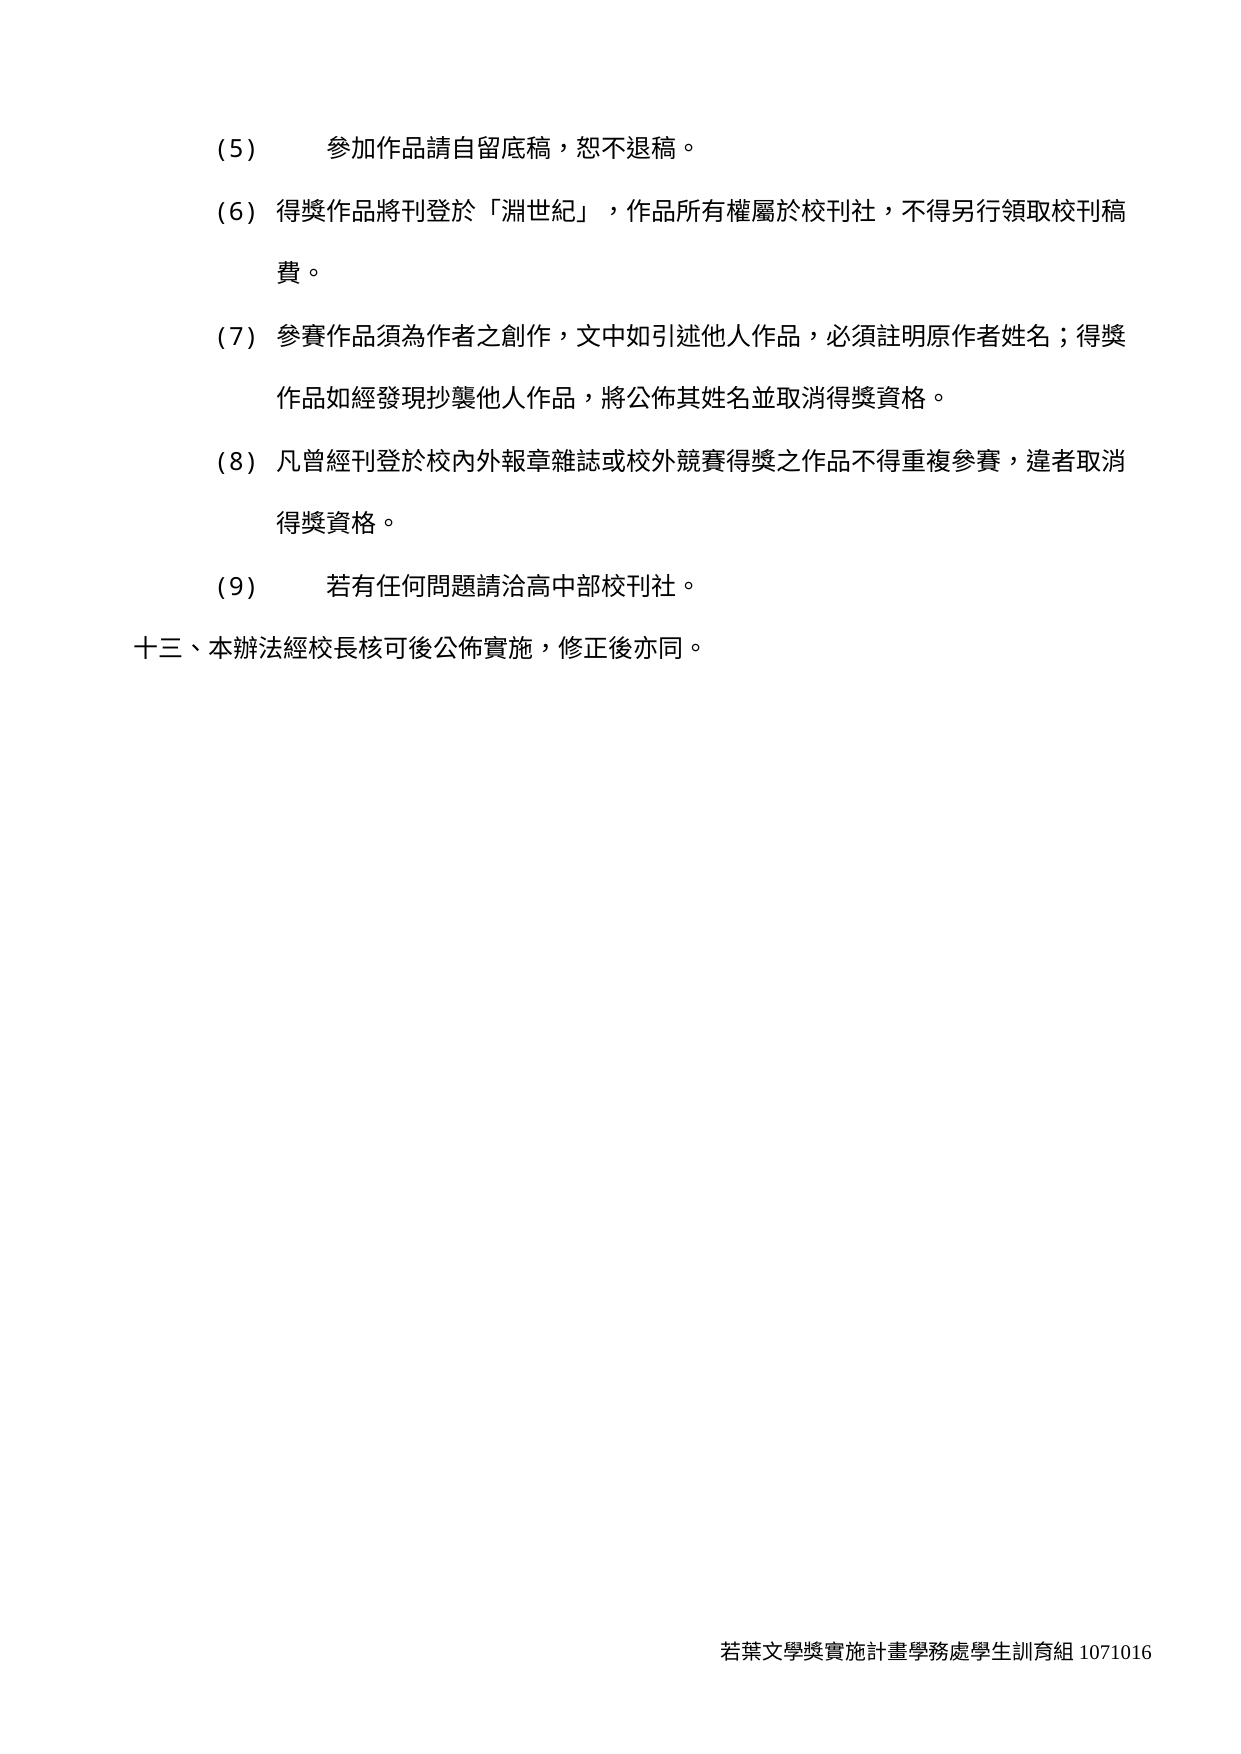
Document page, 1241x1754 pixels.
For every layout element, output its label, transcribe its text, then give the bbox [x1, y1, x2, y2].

list 凡曾經刊登於校內外報章雜誌或校外競賽得獎之作品不得重複參賽，違者取消得獎資格。 [214, 418, 1127, 543]
text 十三、本辦法經校長核可後公佈實施，修正後亦同。 [89, 605, 1152, 668]
list 得獎作品將刊登於「淵世紀」，作品所有權屬於校刊社，不得另行領取校刊稿費。 [214, 168, 1127, 293]
list 參賽作品須為作者之創作，文中如引述他人作品，必須註明原作者姓名；得獎作品如經發現抄襲他人作品，將公佈其姓名並取消得獎資格。 [214, 293, 1127, 418]
list 參加作品請自留底稿，恕不退稿。 [214, 105, 1127, 168]
list 若有任何問題請洽高中部校刊社。 [214, 543, 1127, 605]
